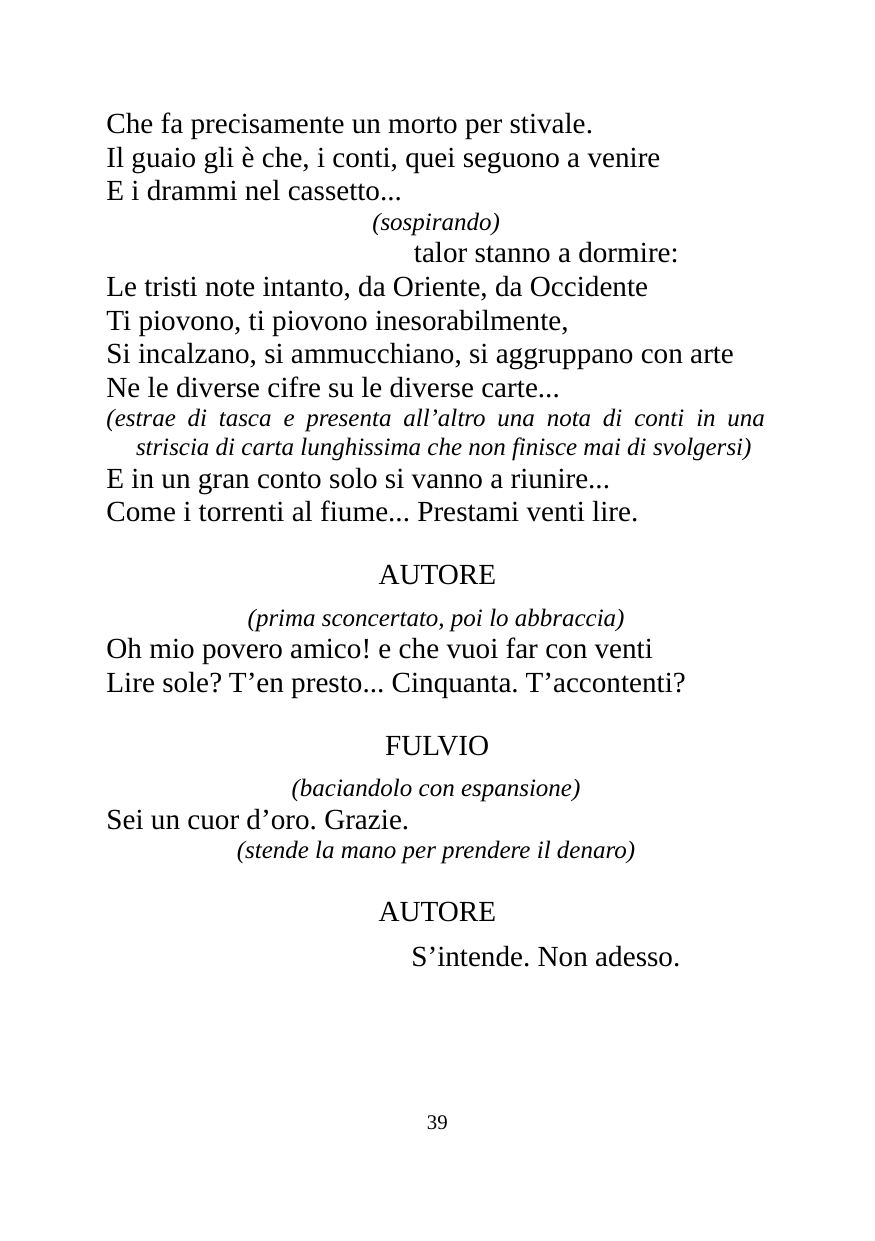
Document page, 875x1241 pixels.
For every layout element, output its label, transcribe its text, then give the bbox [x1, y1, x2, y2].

text Le tristi note intanto, da Oriente, da Occidente [106, 269, 768, 303]
text Si incalzano, si ammucchiano, si aggruppano con arte [106, 336, 768, 370]
text E i drammi nel cassetto... [106, 173, 768, 207]
text (prima sconcertato, poi lo abbraccia) [106, 603, 768, 631]
text Oh mio povero amico! e che vuoi far con venti [106, 631, 768, 665]
text Ne le diverse cifre su le diverse carte... [106, 370, 768, 403]
text Ti piovono, ti piovono inesorabilmente, [106, 303, 768, 336]
text (sospirando) [106, 207, 768, 236]
text Lire sole? T’en presto... Cinquanta. T’accontenti? [106, 665, 768, 698]
text Che fa precisamente un morto per stivale. [106, 106, 768, 140]
text (stende la mano per prendere il denaro) [106, 836, 768, 864]
text (estrae di tasca e presenta all’altro una nota di conti in una striscia di carta lunghissima che non finisce mai di svolgersi) [106, 403, 768, 461]
text Il guaio gli è che, i conti, quei seguono a venire [106, 140, 768, 173]
text (baciandolo con espansione) [106, 773, 768, 802]
text FULVIO [106, 728, 768, 762]
text AUTORE [106, 894, 768, 927]
text Come i torrenti al fiume... Prestami venti lire. [106, 494, 768, 528]
text AUTORE [106, 557, 768, 591]
text E in un gran conto solo si vanno a riunire... [106, 461, 768, 494]
text Sei un cuor d’oro. Grazie. [106, 802, 768, 836]
text talor stanno a dormire: [414, 236, 768, 269]
text S’intende. Non adesso. [411, 939, 768, 973]
